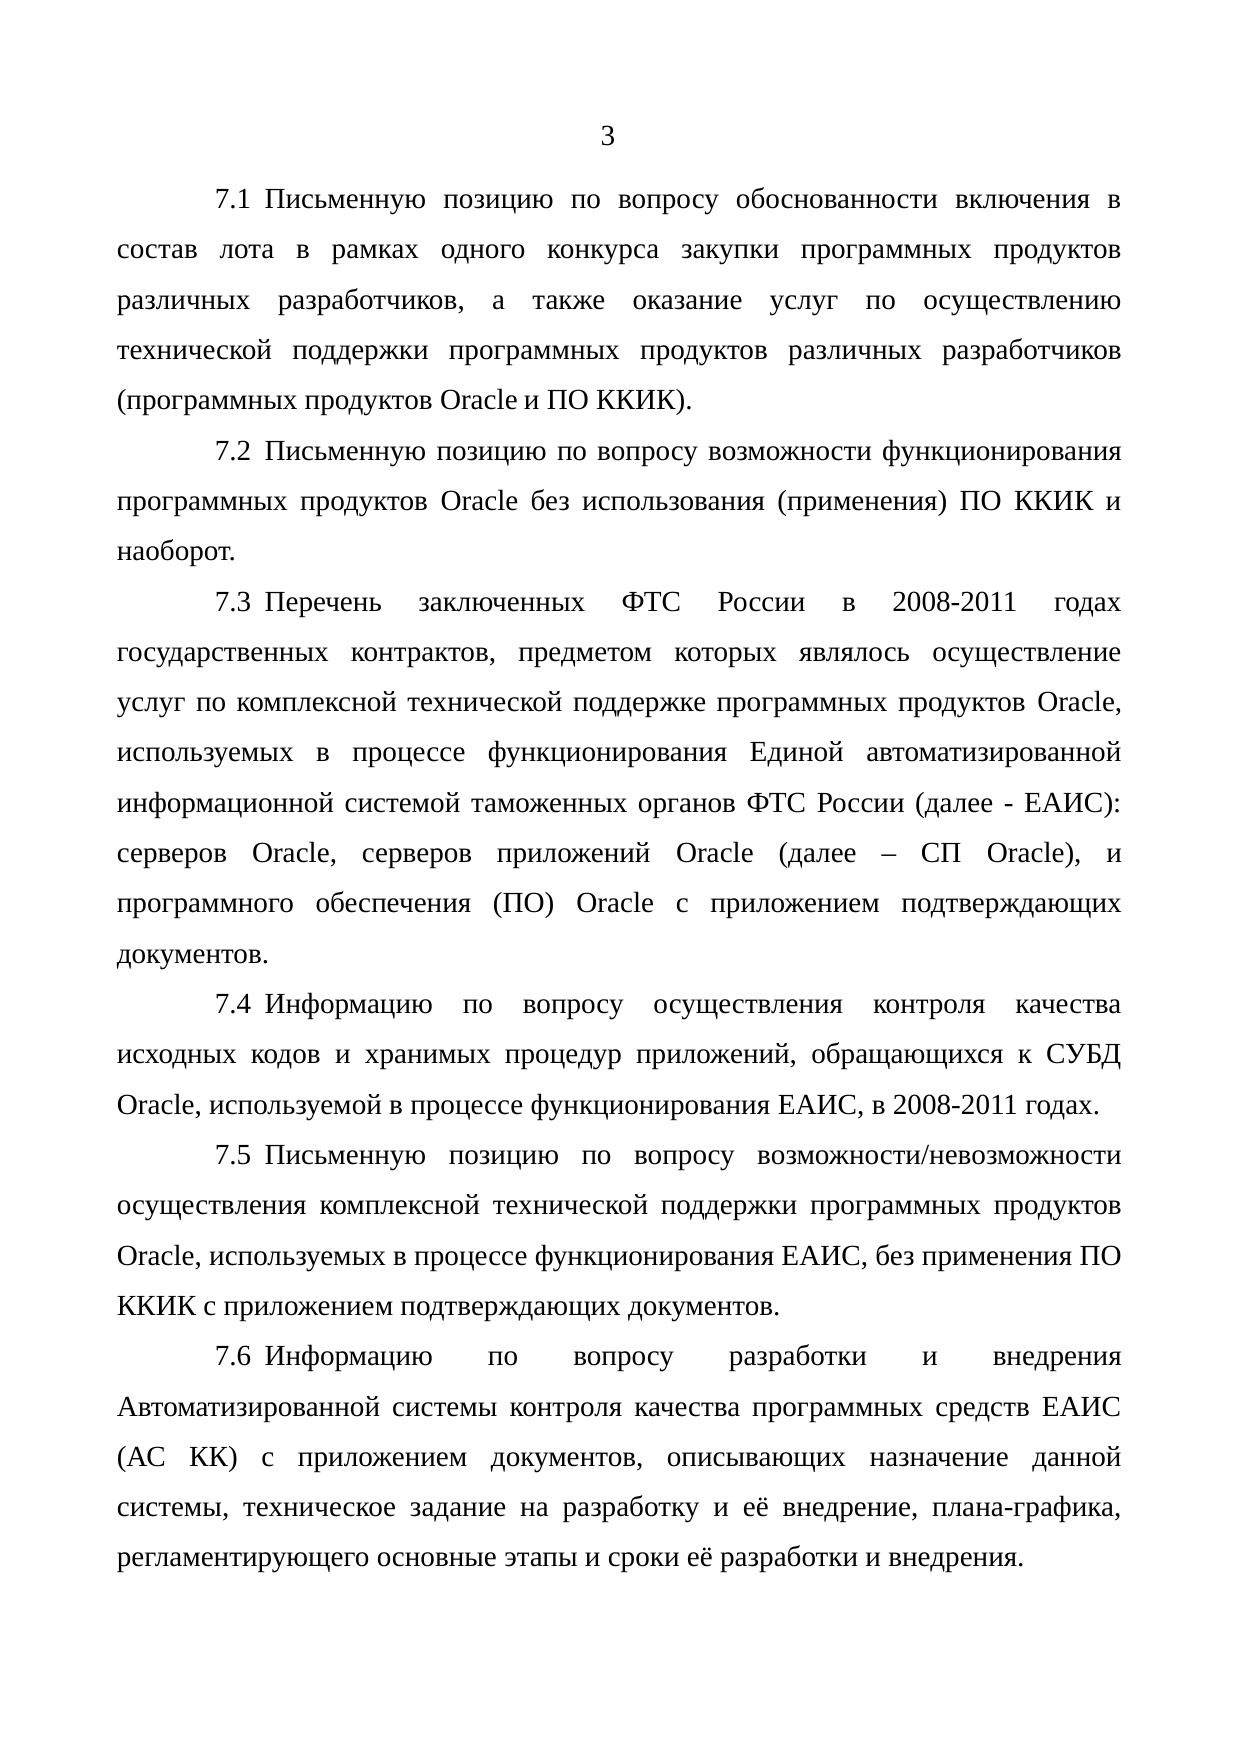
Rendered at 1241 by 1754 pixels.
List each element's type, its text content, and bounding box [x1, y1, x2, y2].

list Письменную позицию по вопросу возможности/невозможности осуществления комплексной технической поддержки программных продуктов Oracle, используемых в процессе функционирования ЕАИС, без применения ПО ККИК с приложением подтверждающих документов. [117, 1137, 1122, 1322]
list Информацию по вопросу осуществления контроля качества исходных кодов и хранимых процедур приложений, обращающихся к СУБД Oracle, используемой в процессе функционирования ЕАИС, в 2008-2011 годах. [117, 986, 1122, 1120]
list Письменную позицию по вопросу обоснованности включения в состав лота в рамках одного конкурса закупки программных продуктов различных разработчиков, а также оказание услуг по осуществлению технической поддержки программных продуктов различных разработчиков (программных продуктов Oracle и ПО ККИК). [117, 181, 1122, 416]
list Информацию по вопросу разработки и внедрения Автоматизированной системы контроля качества программных средств ЕАИС (АС КК) с приложением документов, описывающих назначение данной системы, техническое задание на разработку и её внедрение, плана-графика, регламентирующего основные этапы и сроки её разработки и внедрения. [117, 1338, 1122, 1573]
list Перечень заключенных ФТС России в 2008-2011 годах государственных контрактов, предметом которых являлось осуществление услуг по комплексной технической поддержке программных продуктов Oracle, используемых в процессе функционирования Единой автоматизированной информационной системой таможенных органов ФТС России (далее - ЕАИС): серверов Oracle, серверов приложений Oracle (далее – СП Oracle), и программного обеспечения (ПО) Oracle с приложением подтверждающих документов. [117, 584, 1122, 969]
list Письменную позицию по вопросу возможности функционирования программных продуктов Oracle без использования (применения) ПО ККИК и наоборот. [117, 433, 1122, 567]
